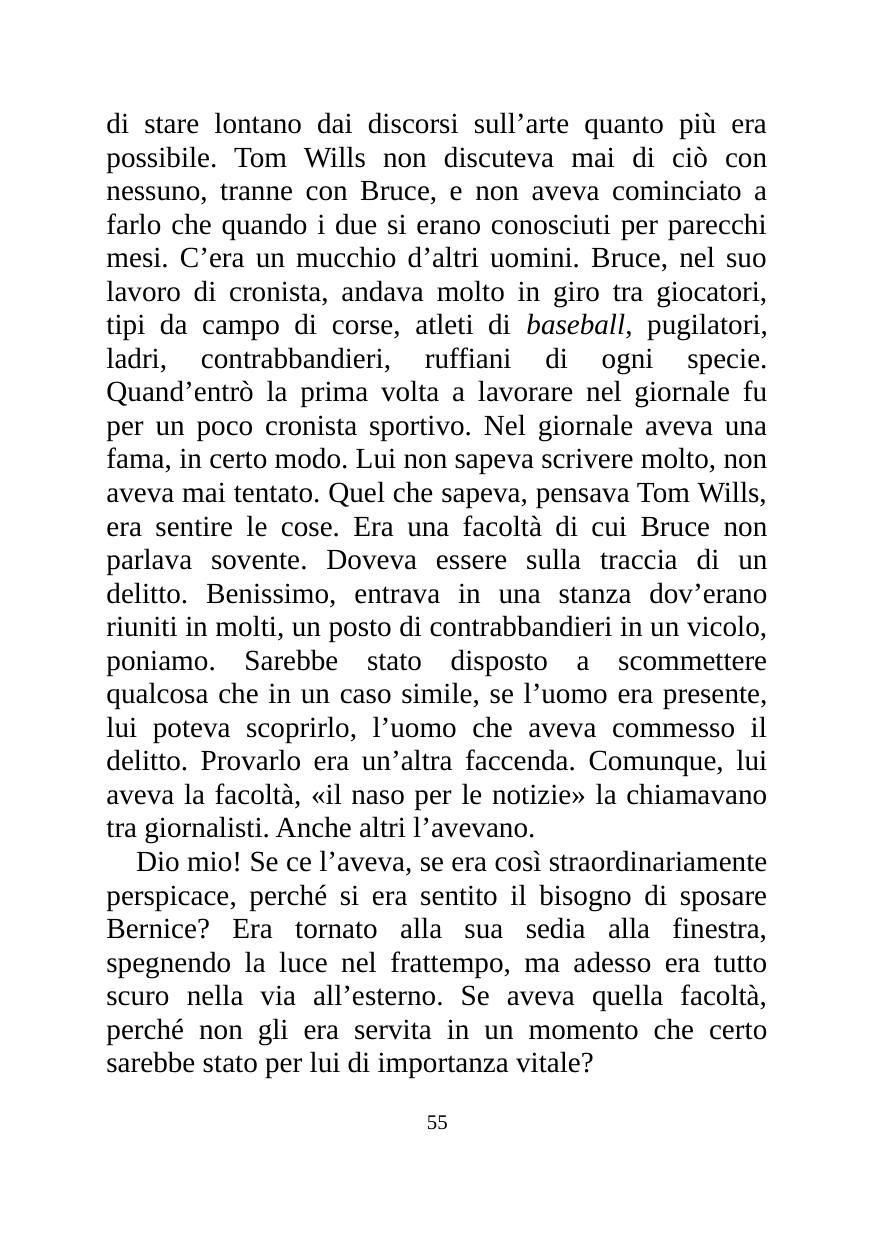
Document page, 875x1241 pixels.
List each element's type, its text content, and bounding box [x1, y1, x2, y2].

text Dio mio! Se ce l’aveva, se era così straordinariamente perspicace, perché si era sentito il bisogno di sposare Bernice? Era tornato alla sua sedia alla finestra, spegnendo la luce nel frattempo, ma adesso era tutto scuro nella via all’esterno. Se aveva quella facoltà, perché non gli era servita in un momento che certo sarebbe stato per lui di importanza vitale? [106, 844, 768, 1079]
text di stare lontano dai discorsi sull’arte quanto più era possibile. Tom Wills non discuteva mai di ciò con nessuno, tranne con Bruce, e non aveva cominciato a farlo che quando i due si erano conosciuti per parecchi mesi. C’era un mucchio d’altri uomini. Bruce, nel suo lavoro di cronista, andava molto in giro tra giocatori, tipi da campo di corse, atleti di baseball, pugilatori, ladri, contrabbandieri, ruffiani di ogni specie. Quand’entrò la prima volta a lavorare nel giornale fu per un poco cronista sportivo. Nel giornale aveva una fama, in certo modo. Lui non sapeva scrivere molto, non aveva mai tentato. Quel che sapeva, pensava Tom Wills, era sentire le cose. Era una facoltà di cui Bruce non parlava sovente. Doveva essere sulla traccia di un delitto. Benissimo, entrava in una stanza dov’erano riuniti in molti, un posto di contrabbandieri in un vicolo, poniamo. Sarebbe stato disposto a scommettere qualcosa che in un caso simile, se l’uomo era presente, lui poteva scoprirlo, l’uomo che aveva commesso il delitto. Provarlo era un’altra faccenda. Comunque, lui aveva la facoltà, «il naso per le notizie» la chiamavano tra giornalisti. Anche altri l’avevano. [106, 106, 768, 844]
